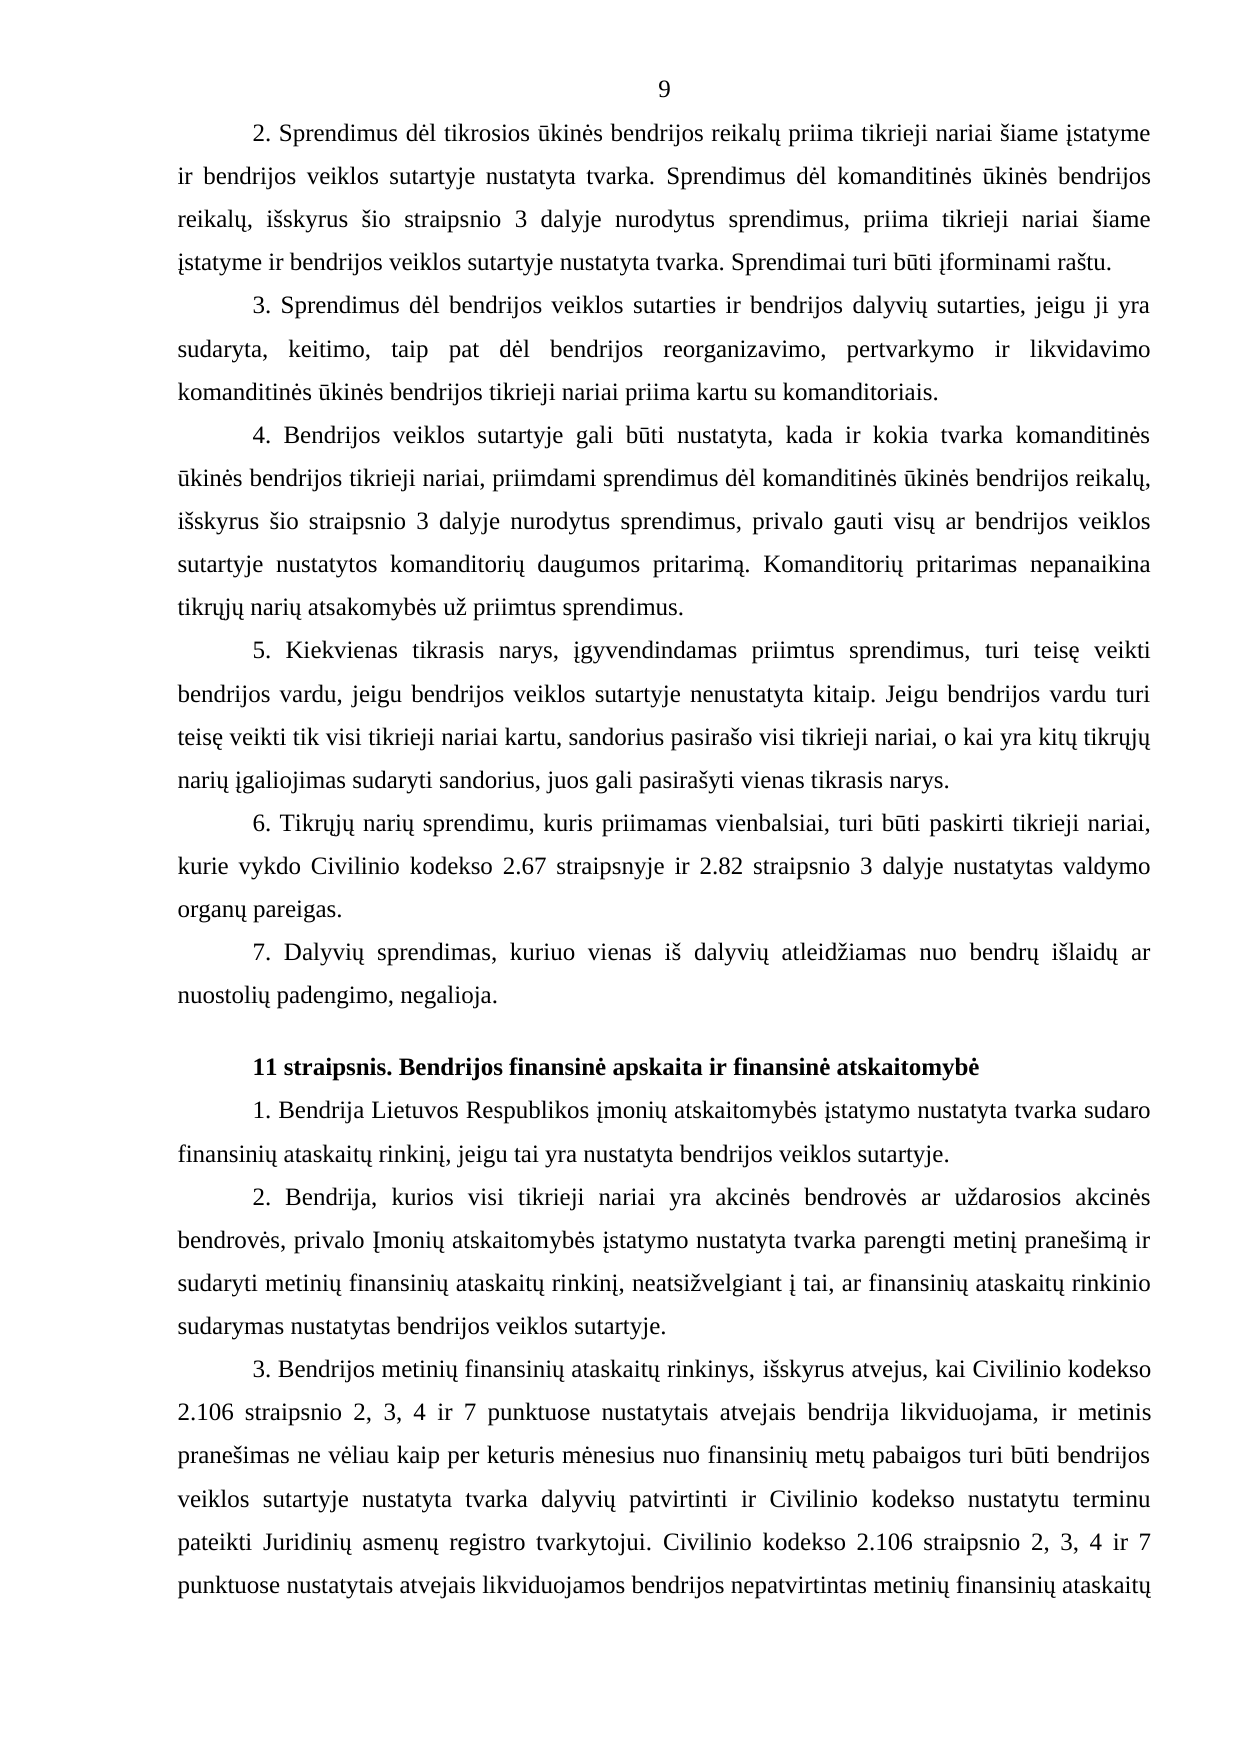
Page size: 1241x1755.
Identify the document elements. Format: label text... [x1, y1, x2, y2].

text 1. Bendrija Lietuvos Respublikos įmonių atskaitomybės įstatymo nustatyta tvarka sudaro finansinių ataskaitų rinkinį, jeigu tai yra nustatyta bendrijos veiklos sutartyje. [177, 1096, 1152, 1167]
text 6. Tikrųjų narių sprendimu, kuris priimamas vienbalsiai, turi būti paskirti tikrieji nariai, kurie vykdo Civilinio kodekso 2.67 straipsnyje ir 2.82 straipsnio 3 dalyje nustatytas valdymo organų pareigas. [177, 808, 1152, 923]
text 2. Sprendimus dėl tikrosios ūkinės bendrijos reikalų priima tikrieji nariai šiame įstatyme ir bendrijos veiklos sutartyje nustatyta tvarka. Sprendimus dėl komanditinės ūkinės bendrijos reikalų, išskyrus šio straipsnio 3 dalyje nurodytus sprendimus, priima tikrieji nariai šiame įstatyme ir bendrijos veiklos sutartyje nustatyta tvarka. Sprendimai turi būti įforminami raštu. [177, 118, 1152, 276]
text 5. Kiekvienas tikrasis narys, įgyvendindamas priimtus sprendimus, turi teisę veikti bendrijos vardu, jeigu bendrijos veiklos sutartyje nenustatyta kitaip. Jeigu bendrijos vardu turi teisę veikti tik visi tikrieji nariai kartu, sandorius pasirašo visi tikrieji nariai, o kai yra kitų tikrųjų narių įgaliojimas sudaryti sandorius, juos gali pasirašyti vienas tikrasis narys. [177, 636, 1152, 794]
text 4. Bendrijos veiklos sutartyje gali būti nustatyta, kada ir kokia tvarka komanditinės ūkinės bendrijos tikrieji nariai, priimdami sprendimus dėl komanditinės ūkinės bendrijos reikalų, išskyrus šio straipsnio 3 dalyje nurodytus sprendimus, privalo gauti visų ar bendrijos veiklos sutartyje nustatytos komanditorių daugumos pritarimą. Komanditorių pritarimas nepanaikina tikrųjų narių atsakomybės už priimtus sprendimus. [177, 420, 1152, 621]
text 3. Sprendimus dėl bendrijos veiklos sutarties ir bendrijos dalyvių sutarties, jeigu ji yra sudaryta, keitimo, taip pat dėl bendrijos reorganizavimo, pertvarkymo ir likvidavimo komanditinės ūkinės bendrijos tikrieji nariai priima kartu su komanditoriais. [177, 291, 1152, 406]
text 7. Dalyvių sprendimas, kuriuo vienas iš dalyvių atleidžiamas nuo bendrų išlaidų ar nuostolių padengimo, negalioja. [177, 937, 1152, 1009]
text 2. Bendrija, kurios visi tikrieji nariai yra akcinės bendrovės ar uždarosios akcinės bendrovės, privalo Įmonių atskaitomybės įstatymo nustatyta tvarka parengti metinį pranešimą ir sudaryti metinių finansinių ataskaitų rinkinį, neatsižvelgiant į tai, ar finansinių ataskaitų rinkinio sudarymas nustatytas bendrijos veiklos sutartyje. [177, 1182, 1152, 1340]
text 11 straipsnis. Bendrijos finansinė apskaita ir finansinė atskaitomybė [177, 1052, 1152, 1081]
text 3. Bendrijos metinių finansinių ataskaitų rinkinys, išskyrus atvejus, kai Civilinio kodekso 2.106 straipsnio 2, 3, 4 ir 7 punktuose nustatytais atvejais bendrija likviduojama, ir metinis pranešimas ne vėliau kaip per keturis mėnesius nuo finansinių metų pabaigos turi būti bendrijos veiklos sutartyje nustatyta tvarka dalyvių patvirtinti ir Civilinio kodekso nustatytu terminu pateikti Juridinių asmenų registro tvarkytojui. Civilinio kodekso 2.106 straipsnio 2, 3, 4 ir 7 punktuose nustatytais atvejais likviduojamos bendrijos nepatvirtintas metinių finansinių ataskaitų [177, 1354, 1152, 1599]
